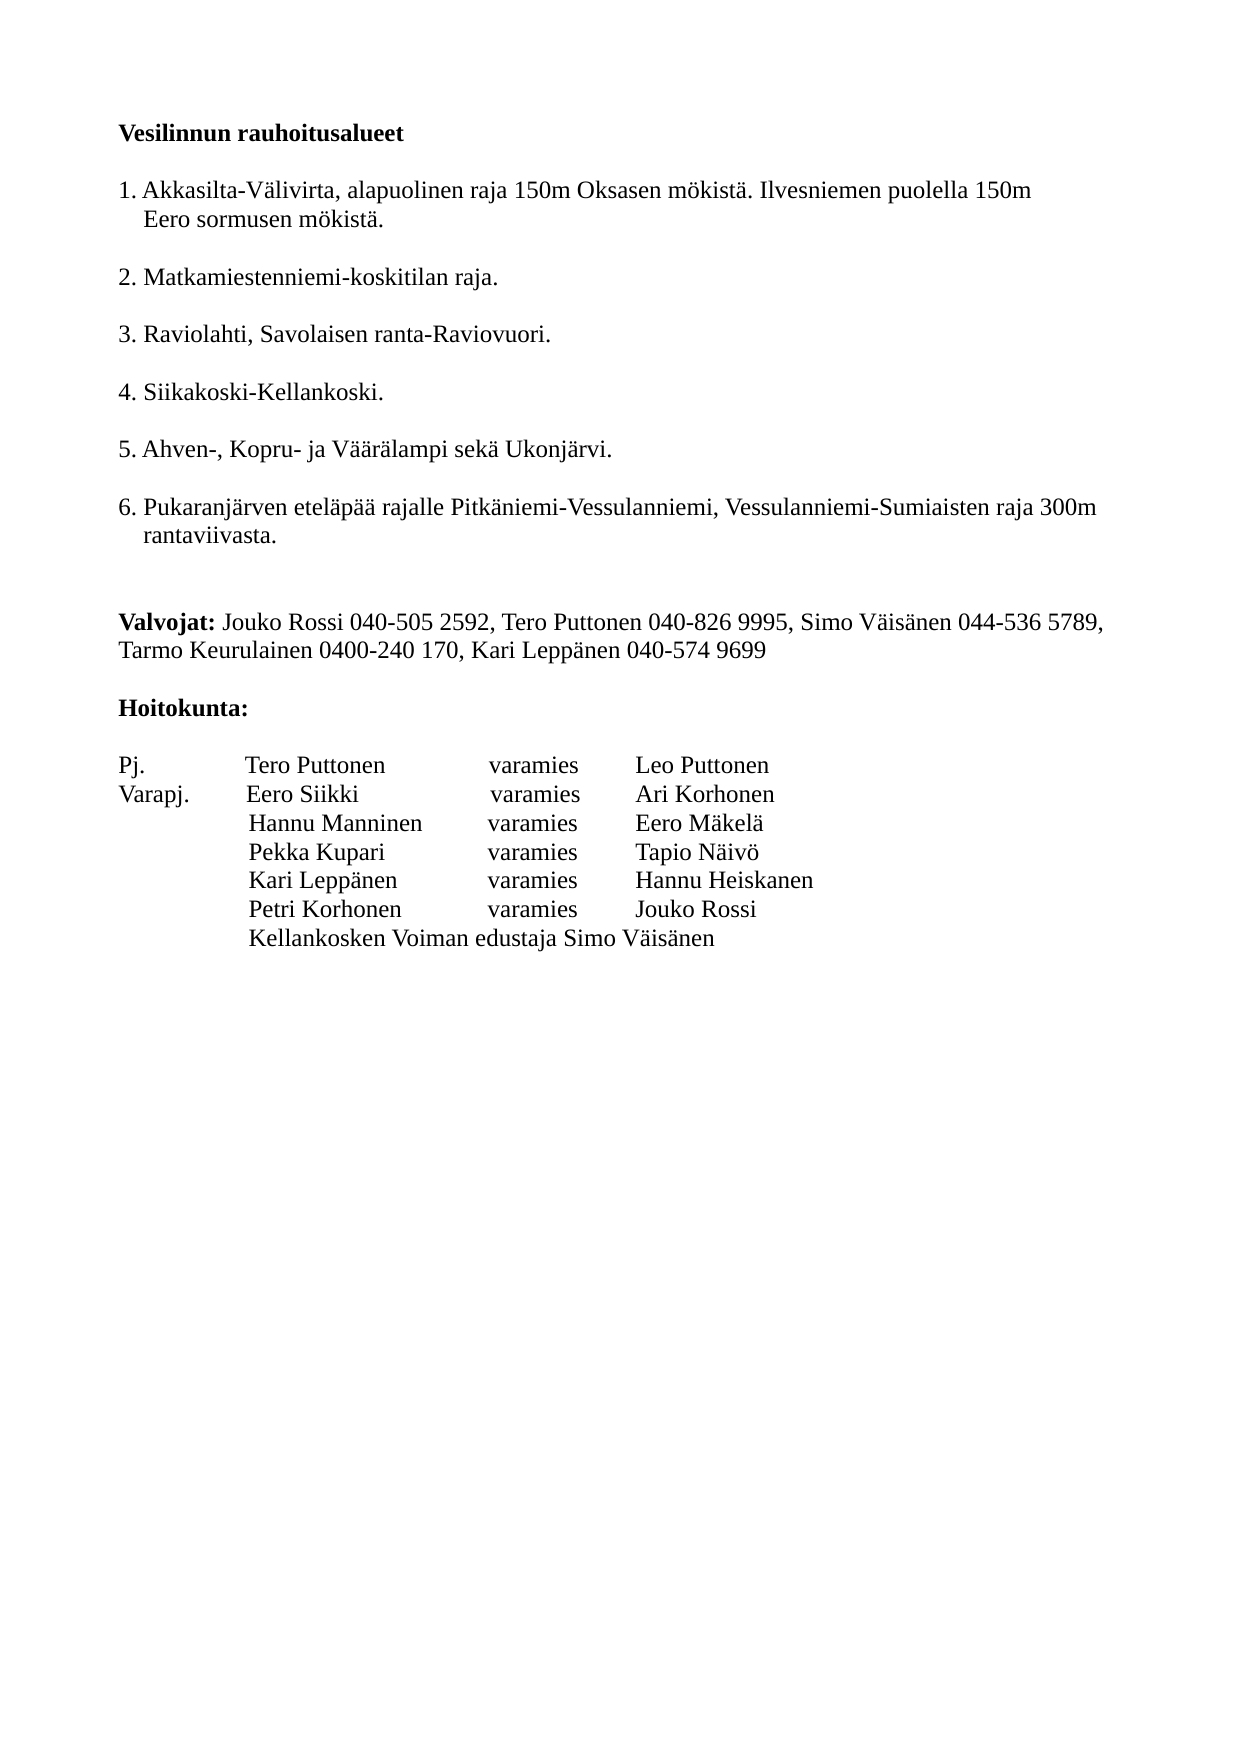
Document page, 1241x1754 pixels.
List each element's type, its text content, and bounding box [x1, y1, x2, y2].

text 3. Raviolahti, Savolaisen ranta-Raviovuori. [118, 319, 1122, 348]
text rantaviivasta. [118, 521, 1122, 549]
text Valvojat: Jouko Rossi 040-505 2592, Tero Puttonen 040-826 9995, Simo Väisänen 044-536 5789, Tarmo Keurulainen 0400-240 170, Kari Leppänen 040-574 9699 [118, 607, 1122, 664]
text Hannu Manninen varamies Eero Mäkelä [118, 808, 1122, 837]
text Pekka Kupari varamies Tapio Näivö [118, 837, 1122, 866]
text Vesilinnun rauhoitusalueet [118, 118, 1122, 147]
text 5. Ahven-, Kopru- ja Väärälampi sekä Ukonjärvi. [118, 434, 1122, 463]
text Petri Korhonen varamies Jouko Rossi [118, 894, 1122, 923]
text 6. Pukaranjärven eteläpää rajalle Pitkäniemi-Vessulanniemi, Vessulanniemi-Sumiaisten raja 300m [118, 492, 1122, 521]
text Kellankosken Voiman edustaja Simo Väisänen [118, 923, 1122, 952]
text 2. Matkamiestenniemi-koskitilan raja. [118, 262, 1122, 291]
text Eero sormusen mökistä. [118, 204, 1122, 233]
text Hoitokunta: [118, 693, 1122, 722]
text Varapj. Eero Siikki varamies Ari Korhonen [118, 779, 1122, 808]
text Pj. Tero Puttonen varamies Leo Puttonen [118, 751, 1122, 779]
text 1. Akkasilta-Välivirta, alapuolinen raja 150m Oksasen mökistä. Ilvesniemen puolella 150m [118, 176, 1122, 204]
text Kari Leppänen varamies Hannu Heiskanen [118, 866, 1122, 894]
text 4. Siikakoski-Kellankoski. [118, 377, 1122, 406]
